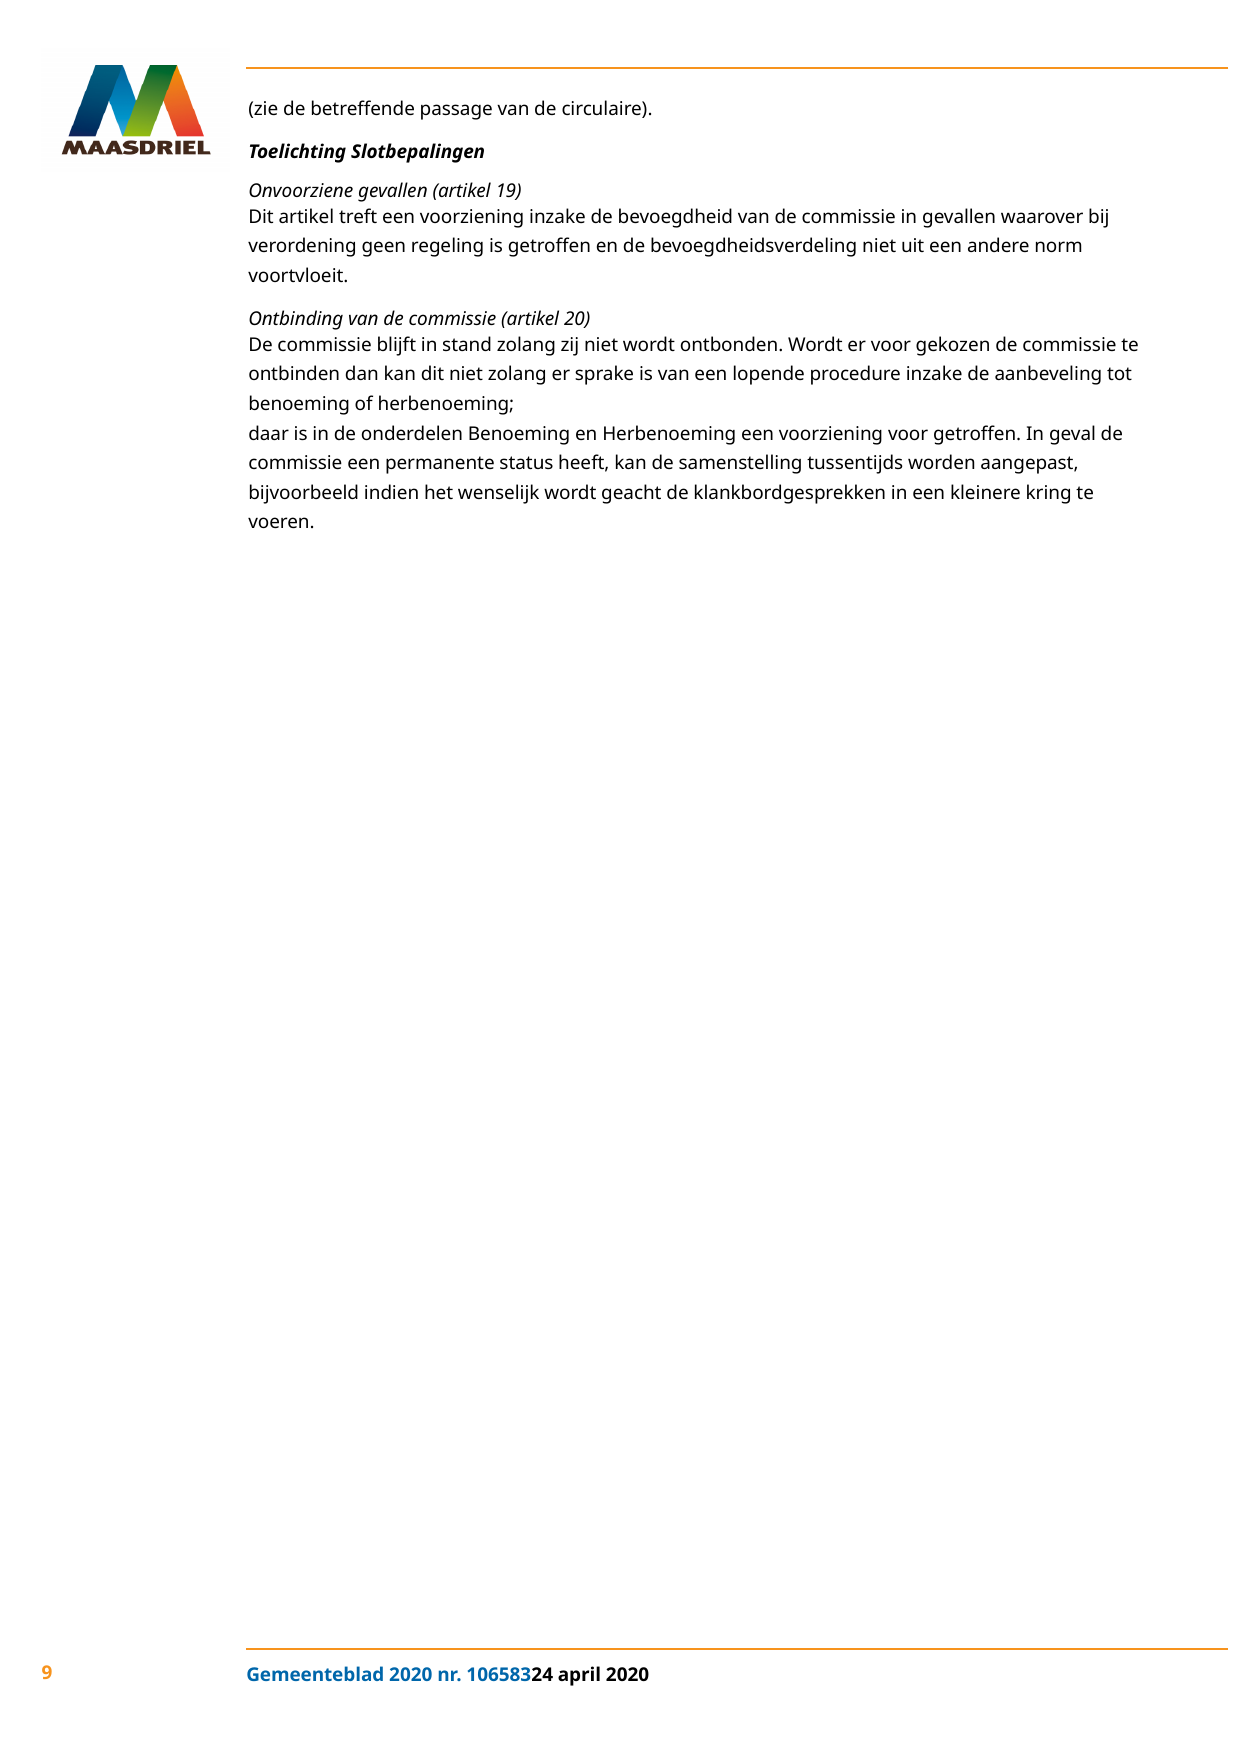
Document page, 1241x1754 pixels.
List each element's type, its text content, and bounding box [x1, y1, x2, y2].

text De commissie blijft in stand zolang zij niet wordt ontbonden. Wordt er voor gekozen de commissie te ontbinden dan kan dit niet zolang er sprake is van een lopende procedure inzake de aanbeveling tot benoeming of herbenoeming; [248, 331, 1152, 416]
text Ontbinding van de commissie (artikel 20) [248, 305, 1152, 331]
text daar is in de onderdelen Benoeming en Herbenoeming een voorziening voor getroffen. In geval de commissie een permanente status heeft, kan de samenstelling tussentijds worden aangepast, bijvoorbeeld indien het wenselijk wordt geacht de klankbordgesprekken in een kleinere kring te voeren. [248, 420, 1152, 534]
text (zie de betreffende passage van de circulaire). [248, 95, 1152, 121]
text Dit artikel treft een voorziening inzake de bevoegdheid van de commissie in gevallen waarover bij verordening geen regeling is getroffen en de bevoegdheidsverdeling niet uit een andere norm voortvloeit. [248, 203, 1152, 288]
picture [41, 47, 231, 172]
text Toelichting Slotbepalingen [248, 138, 1152, 164]
text Onvoorziene gevallen (artikel 19) [248, 177, 1152, 203]
